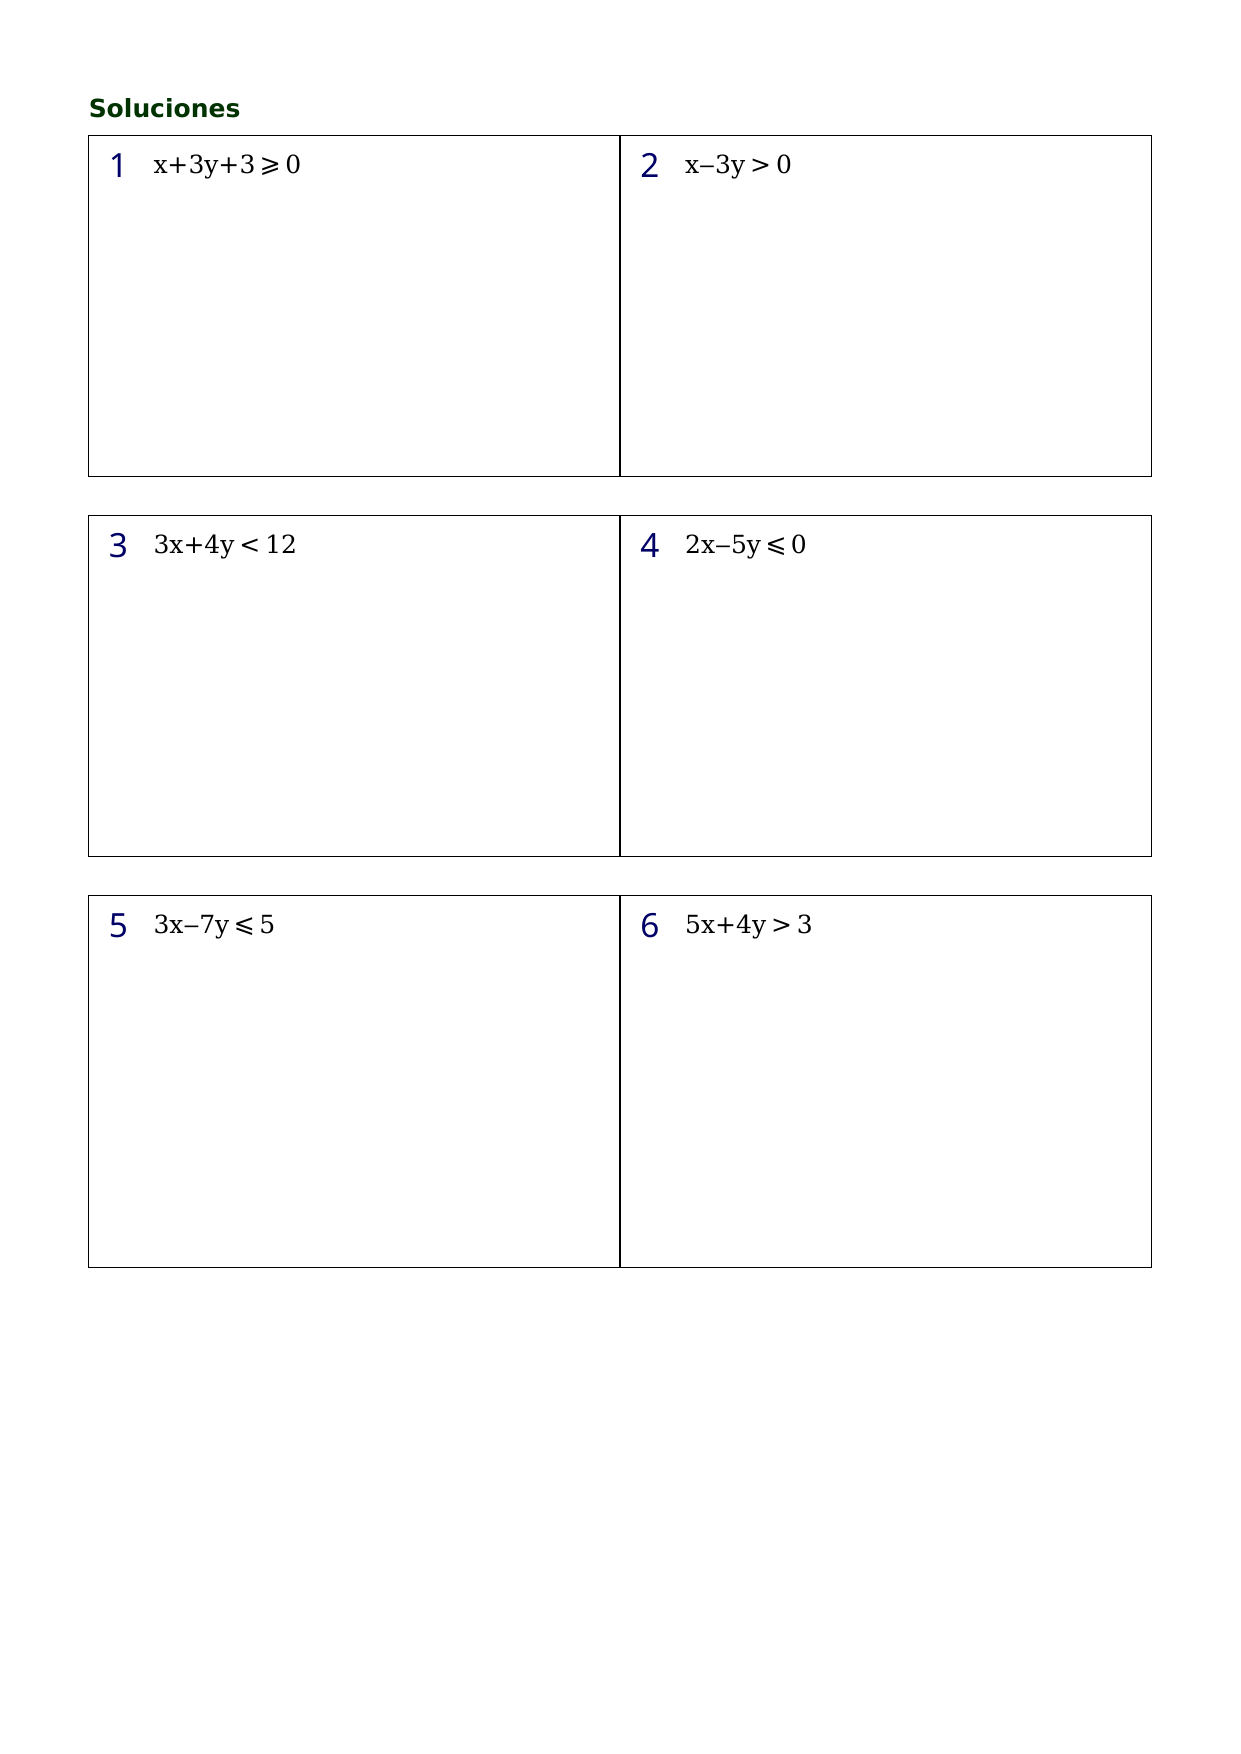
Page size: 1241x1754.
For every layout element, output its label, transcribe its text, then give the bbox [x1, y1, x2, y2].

table_header x‒3y > 0 [679, 136, 1151, 193]
table_header 4 [621, 516, 679, 573]
table_cell [89, 573, 619, 856]
table_header 2x‒5y ⩽ 0 [679, 516, 1151, 573]
table_header 3x+4y < 12 [148, 516, 619, 573]
table_cell [621, 573, 1151, 856]
text Soluciones [88, 94, 1152, 124]
table_header x+3y+3 ⩾ 0 [148, 136, 619, 193]
table_cell [621, 193, 1151, 476]
table_cell [89, 953, 619, 1267]
table_header 3x‒7y ⩽ 5 [148, 896, 619, 953]
table_header 1 [89, 136, 148, 193]
table_header 2 [621, 136, 679, 193]
table_cell [621, 953, 1151, 1267]
table_header 5x+4y > 3 [679, 896, 1151, 953]
table_header 5 [89, 896, 148, 953]
table_cell [89, 193, 619, 476]
table_header 3 [89, 516, 148, 573]
table_header 6 [621, 896, 679, 953]
